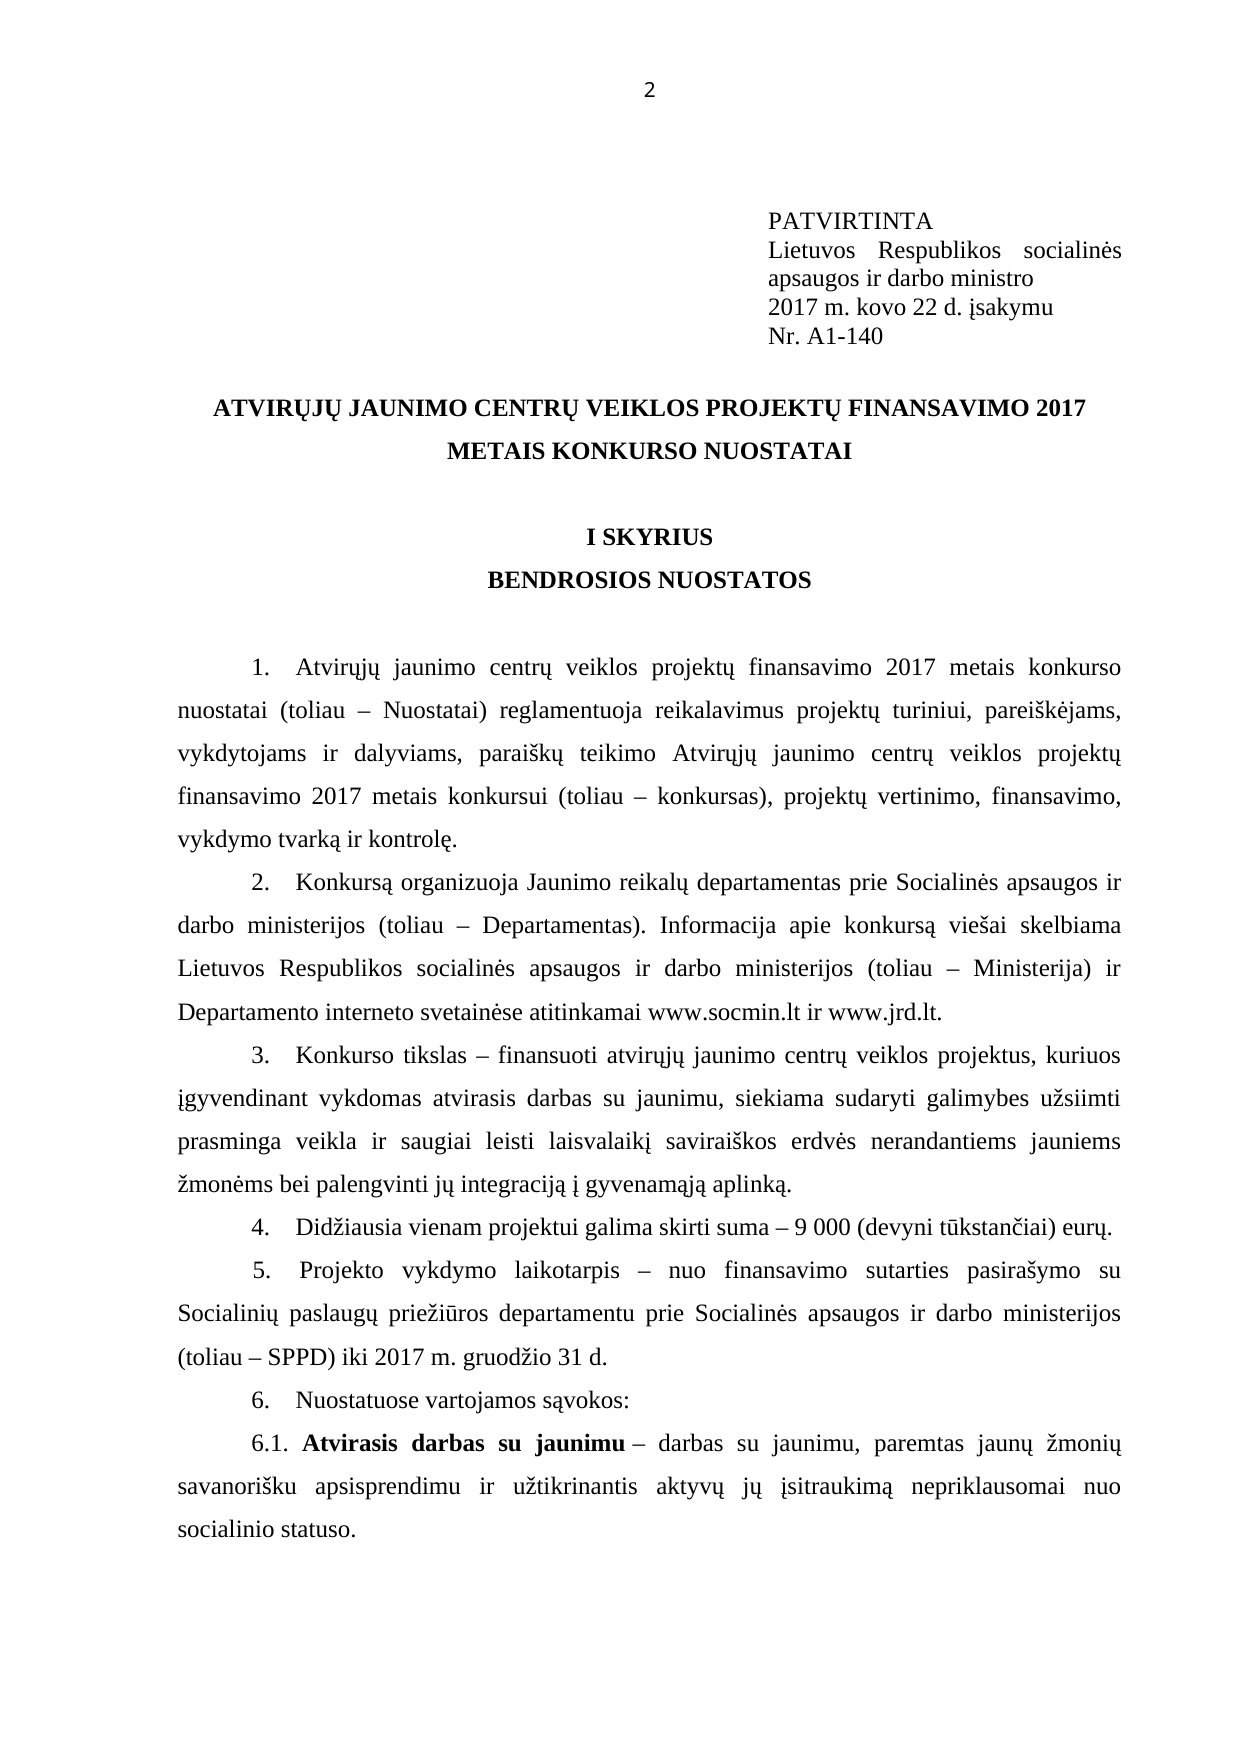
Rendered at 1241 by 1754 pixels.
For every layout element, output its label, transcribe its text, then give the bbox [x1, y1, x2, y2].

text 2017 m. kovo 22 d. įsakymu [768, 292, 1122, 321]
text 1. Atvirųjų jaunimo centrų veiklos projektų finansavimo 2017 metais konkurso nuostatai (toliau – Nuostatai) reglamentuoja reikalavimus projektų turiniui, pareiškėjams, vykdytojams ir dalyviams, paraiškų teikimo Atvirųjų jaunimo centrų veiklos projektų finansavimo 2017 metais konkursui (toliau – konkursas), projektų vertinimo, finansavimo, vykdymo tvarką ir kontrolę. [177, 652, 1122, 853]
text 4. Didžiausia vienam projektui galima skirti suma – 9 000 (devyni tūkstančiai) eurų. [177, 1212, 1122, 1241]
text I SKYRIUS [177, 522, 1122, 551]
text 3. Konkurso tikslas – finansuoti atvirųjų jaunimo centrų veiklos projektus, kuriuos įgyvendinant vykdomas atvirasis darbas su jaunimu, siekiama sudaryti galimybes užsiimti prasminga veikla ir saugiai leisti laisvalaikį saviraiškos erdvės nerandantiems jauniems žmonėms bei palengvinti jų integraciją į gyvenamąją aplinką. [177, 1040, 1122, 1198]
text 6. Nuostatuose vartojamos sąvokos: [177, 1385, 1122, 1413]
text 5. Projekto vykdymo laikotarpis – nuo finansavimo sutarties pasirašymo su Socialinių paslaugų priežiūros departamentu prie Socialinės apsaugos ir darbo ministerijos (toliau – SPPD) iki 2017 m. gruodžio 31 d. [177, 1255, 1122, 1370]
text Nr. A1-140 [768, 321, 1122, 350]
text 2. Konkursą organizuoja Jaunimo reikalų departamentas prie Socialinės apsaugos ir darbo ministerijos (toliau – Departamentas). Informacija apie konkursą viešai skelbiama Lietuvos Respublikos socialinės apsaugos ir darbo ministerijos (toliau – Ministerija) ir Departamento interneto svetainėse atitinkamai www.socmin.lt ir www.jrd.lt. [177, 867, 1122, 1025]
text 6.1. Atvirasis darbas su jaunimu – darbas su jaunimu, paremtas jaunų žmonių savanorišku apsisprendimu ir užtikrinantis aktyvų jų įsitraukimą nepriklausomai nuo socialinio statuso. [177, 1428, 1122, 1543]
text PATVIRTINTA [768, 206, 1122, 235]
text BENDROSIOS NUOSTATOS [177, 565, 1122, 594]
text ATVIRŲJŲ JAUNIMO CENTRŲ VEIKLOS PROJEKTŲ FINANSAVIMO 2017 METAIS KONKURSO NUOSTATAI [177, 393, 1122, 465]
text Lietuvos Respublikos socialinės apsaugos ir darbo ministro [768, 235, 1122, 292]
